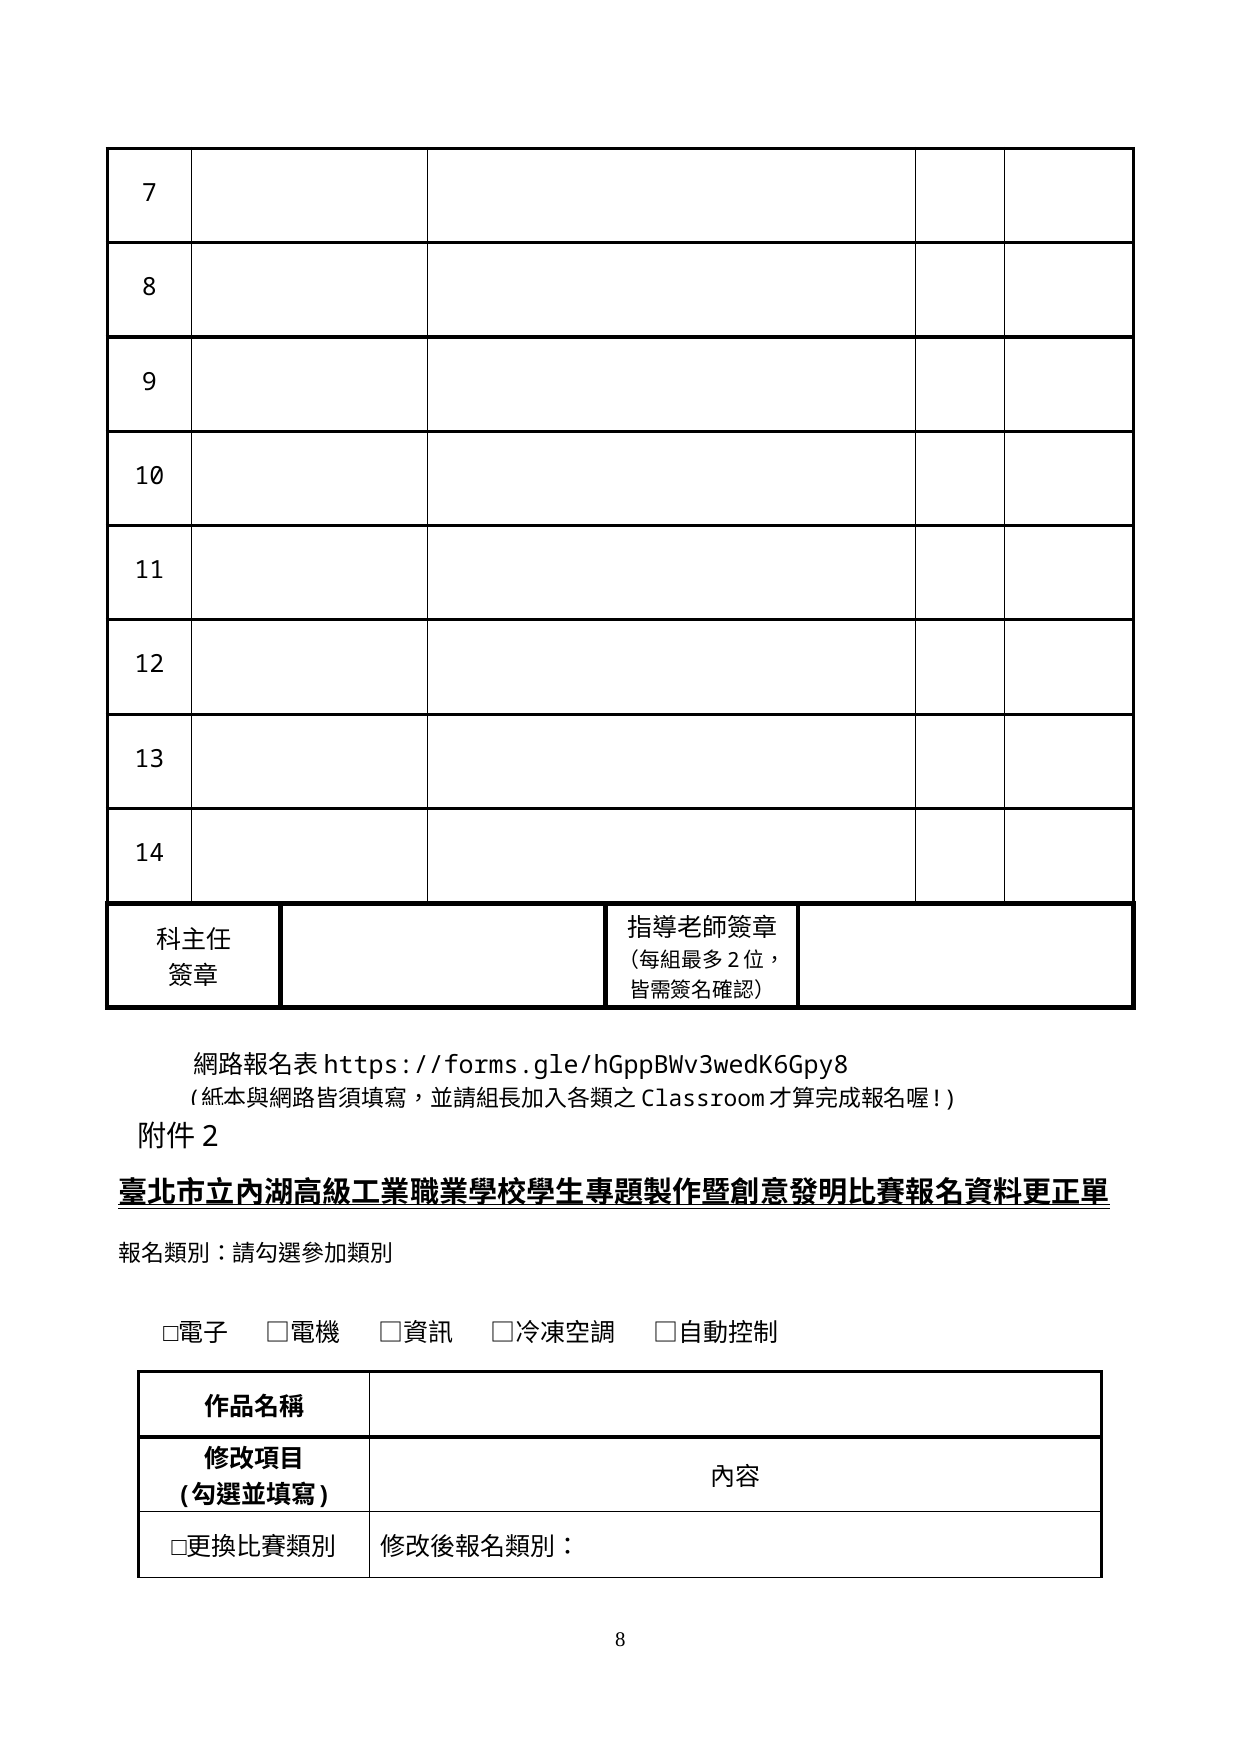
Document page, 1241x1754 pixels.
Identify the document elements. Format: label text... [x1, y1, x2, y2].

table_cell [192, 527, 427, 618]
table_cell [192, 621, 427, 712]
table_cell [192, 810, 427, 901]
table_cell [428, 810, 915, 901]
table_cell [916, 716, 1004, 807]
table_cell [1005, 433, 1132, 524]
table_cell [1005, 150, 1132, 241]
table_cell [1005, 339, 1132, 430]
table_cell [916, 244, 1004, 335]
table_cell 7 [109, 150, 191, 241]
table_cell [916, 810, 1004, 901]
table_cell [283, 906, 603, 1005]
table_header [370, 1373, 1100, 1435]
table_cell 12 [109, 621, 191, 712]
table_cell 11 [109, 527, 191, 618]
table_cell [192, 339, 427, 430]
table_cell 10 [109, 433, 191, 524]
table_cell [916, 339, 1004, 430]
table_cell [428, 244, 915, 335]
table_cell 9 [109, 339, 191, 430]
table_cell [192, 716, 427, 807]
table_cell [428, 150, 915, 241]
table_cell 網路報名表https://forms.gle/hGppBWv3wedK6Gpy8 (紙本與網路皆須填寫，並請組長加入各類之Classroom才算完成報名喔!) [107, 1010, 1133, 1148]
text 報名類別：請勾選參加類別 [118, 1210, 1122, 1273]
table_cell [1005, 244, 1132, 335]
table_cell [1005, 527, 1132, 618]
table_cell [1005, 716, 1132, 807]
table_cell 13 [109, 716, 191, 807]
table_cell [1005, 810, 1132, 901]
text □電子 □電機 □資訊 □冷凍空調 □自動控制 [118, 1289, 1133, 1352]
table_cell 內容 [370, 1439, 1100, 1511]
table_header 作品名稱 [140, 1373, 369, 1435]
table_cell 修改項目 (勾選並填寫) [140, 1439, 369, 1511]
table_cell [192, 244, 427, 335]
table_cell [192, 433, 427, 524]
table_cell [916, 433, 1004, 524]
table_cell 14 [109, 810, 191, 901]
table_cell □更換比賽類別 [140, 1512, 369, 1577]
table_cell [428, 716, 915, 807]
table_cell 8 [109, 244, 191, 335]
table_cell 科主任 簽章 [109, 906, 278, 1005]
text 附件2 [118, 1112, 230, 1154]
table_cell [916, 527, 1004, 618]
table_cell [800, 906, 1131, 1005]
table_cell [916, 621, 1004, 712]
table_cell [916, 150, 1004, 241]
table_cell [428, 621, 915, 712]
table_cell 修改後報名類別： [370, 1512, 1100, 1577]
table_cell [1005, 621, 1132, 712]
table_cell [428, 527, 915, 618]
table_cell [428, 339, 915, 430]
table_cell [192, 150, 427, 241]
text 臺北市立內湖高級工業職業學校學生專題製作暨創意發明比賽報名資料更正單 [118, 1105, 1122, 1210]
table_cell 指導老師簽章 （每組最多2位，皆需簽名確認） [608, 906, 796, 1005]
table_cell [428, 433, 915, 524]
